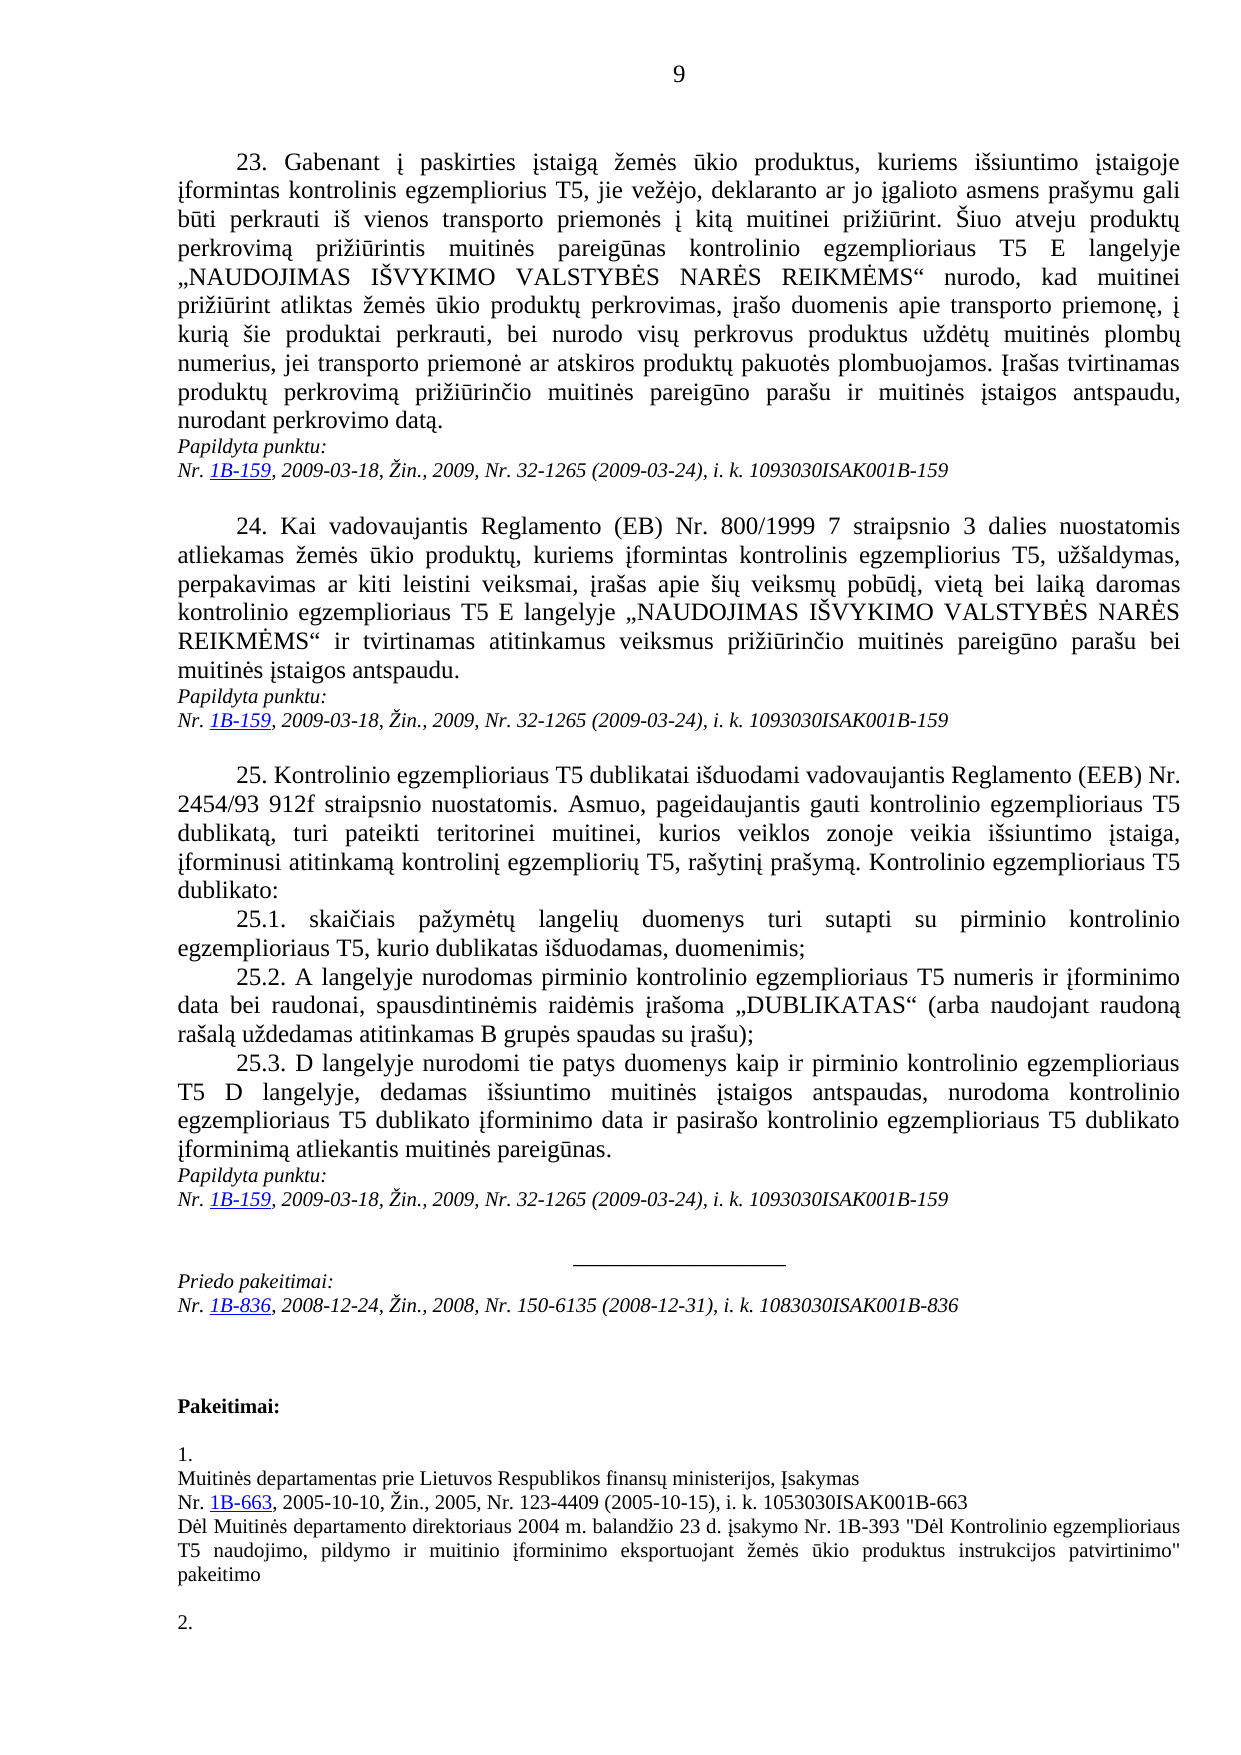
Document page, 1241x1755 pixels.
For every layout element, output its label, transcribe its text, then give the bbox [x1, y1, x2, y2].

text Priedo pakeitimai: [177, 1269, 1181, 1293]
text Nr. 1B-159, 2009-03-18, Žin., 2009, Nr. 32-1265 (2009-03-24), i. k. 1093030ISAK001B-159 [177, 708, 1181, 732]
text 23. Gabenant į paskirties įstaigą žemės ūkio produktus, kuriems išsiuntimo įstaigoje įformintas kontrolinis egzempliorius T5, jie vežėjo, deklaranto ar jo įgalioto asmens prašymu gali būti perkrauti iš vienos transporto priemonės į kitą muitinei prižiūrint. Šiuo atveju produktų perkrovimą prižiūrintis muitinės pareigūnas kontrolinio egzemplioriaus T5 E langelyje „NAUDOJIMAS IŠVYKIMO VALSTYBĖS NARĖS REIKMĖMS“ nurodo, kad muitinei prižiūrint atliktas žemės ūkio produktų perkrovimas, įrašo duomenis apie transporto priemonę, į kurią šie produktai perkrauti, bei nurodo visų perkrovus produktus uždėtų muitinės plombų numerius, jei transporto priemonė ar atskiros produktų pakuotės plombuojamos. Įrašas tvirtinamas produktų perkrovimą prižiūrinčio muitinės pareigūno parašu ir muitinės įstaigos antspaudu, nurodant perkrovimo datą. [177, 147, 1181, 434]
text Papildyta punktu: [177, 1163, 1181, 1187]
text 25.2. A langelyje nurodomas pirminio kontrolinio egzemplioriaus T5 numeris ir įforminimo data bei raudonai, spausdintinėmis raidėmis įrašoma „DUBLIKATAS“ (arba naudojant raudoną rašalą uždedamas atitinkamas B grupės spaudas su įrašu); [177, 962, 1181, 1048]
text Papildyta punktu: [177, 434, 1181, 458]
text Nr. 1B-159, 2009-03-18, Žin., 2009, Nr. 32-1265 (2009-03-24), i. k. 1093030ISAK001B-159 [177, 1187, 1181, 1211]
text 2. [177, 1610, 1181, 1634]
text _________________ [177, 1240, 1181, 1269]
text Nr. 1B-663, 2005-10-10, Žin., 2005, Nr. 123-4409 (2005-10-15), i. k. 1053030ISAK001B-663 [177, 1490, 1181, 1514]
text 25.3. D langelyje nurodomi tie patys duomenys kaip ir pirminio kontrolinio egzemplioriaus T5 D langelyje, dedamas išsiuntimo muitinės įstaigos antspaudas, nurodoma kontrolinio egzemplioriaus T5 dublikato įforminimo data ir pasirašo kontrolinio egzemplioriaus T5 dublikato įforminimą atliekantis muitinės pareigūnas. [177, 1048, 1181, 1163]
text 24. Kai vadovaujantis Reglamento (EB) Nr. 800/1999 7 straipsnio 3 dalies nuostatomis atliekamas žemės ūkio produktų, kuriems įformintas kontrolinis egzempliorius T5, užšaldymas, perpakavimas ar kiti leistini veiksmai, įrašas apie šių veiksmų pobūdį, vietą bei laiką daromas kontrolinio egzemplioriaus T5 E langelyje „NAUDOJIMAS IŠVYKIMO VALSTYBĖS NARĖS REIKMĖMS“ ir tvirtinamas atitinkamus veiksmus prižiūrinčio muitinės pareigūno parašu bei muitinės įstaigos antspaudu. [177, 511, 1181, 684]
text Nr. 1B-836, 2008-12-24, Žin., 2008, Nr. 150-6135 (2008-12-31), i. k. 1083030ISAK001B-836 [177, 1293, 1181, 1317]
text Muitinės departamentas prie Lietuvos Respublikos finansų ministerijos, Įsakymas [177, 1466, 1181, 1490]
text 1. [177, 1442, 1181, 1466]
text Dėl Muitinės departamento direktoriaus 2004 m. balandžio 23 d. įsakymo Nr. 1B-393 "Dėl Kontrolinio egzemplioriaus T5 naudojimo, pildymo ir muitinio įforminimo eksportuojant žemės ūkio produktus instrukcijos patvirtinimo" pakeitimo [177, 1514, 1181, 1586]
text Pakeitimai: [177, 1394, 1181, 1418]
text Nr. 1B-159, 2009-03-18, Žin., 2009, Nr. 32-1265 (2009-03-24), i. k. 1093030ISAK001B-159 [177, 458, 1181, 482]
text Papildyta punktu: [177, 684, 1181, 708]
text 25. Kontrolinio egzemplioriaus T5 dublikatai išduodami vadovaujantis Reglamento (EEB) Nr. 2454/93 912f straipsnio nuostatomis. Asmuo, pageidaujantis gauti kontrolinio egzemplioriaus T5 dublikatą, turi pateikti teritorinei muitinei, kurios veiklos zonoje veikia išsiuntimo įstaiga, įforminusi atitinkamą kontrolinį egzempliorių T5, rašytinį prašymą. Kontrolinio egzemplioriaus T5 dublikato: [177, 761, 1181, 904]
text 25.1. skaičiais pažymėtų langelių duomenys turi sutapti su pirminio kontrolinio egzemplioriaus T5, kurio dublikatas išduodamas, duomenimis; [177, 904, 1181, 962]
